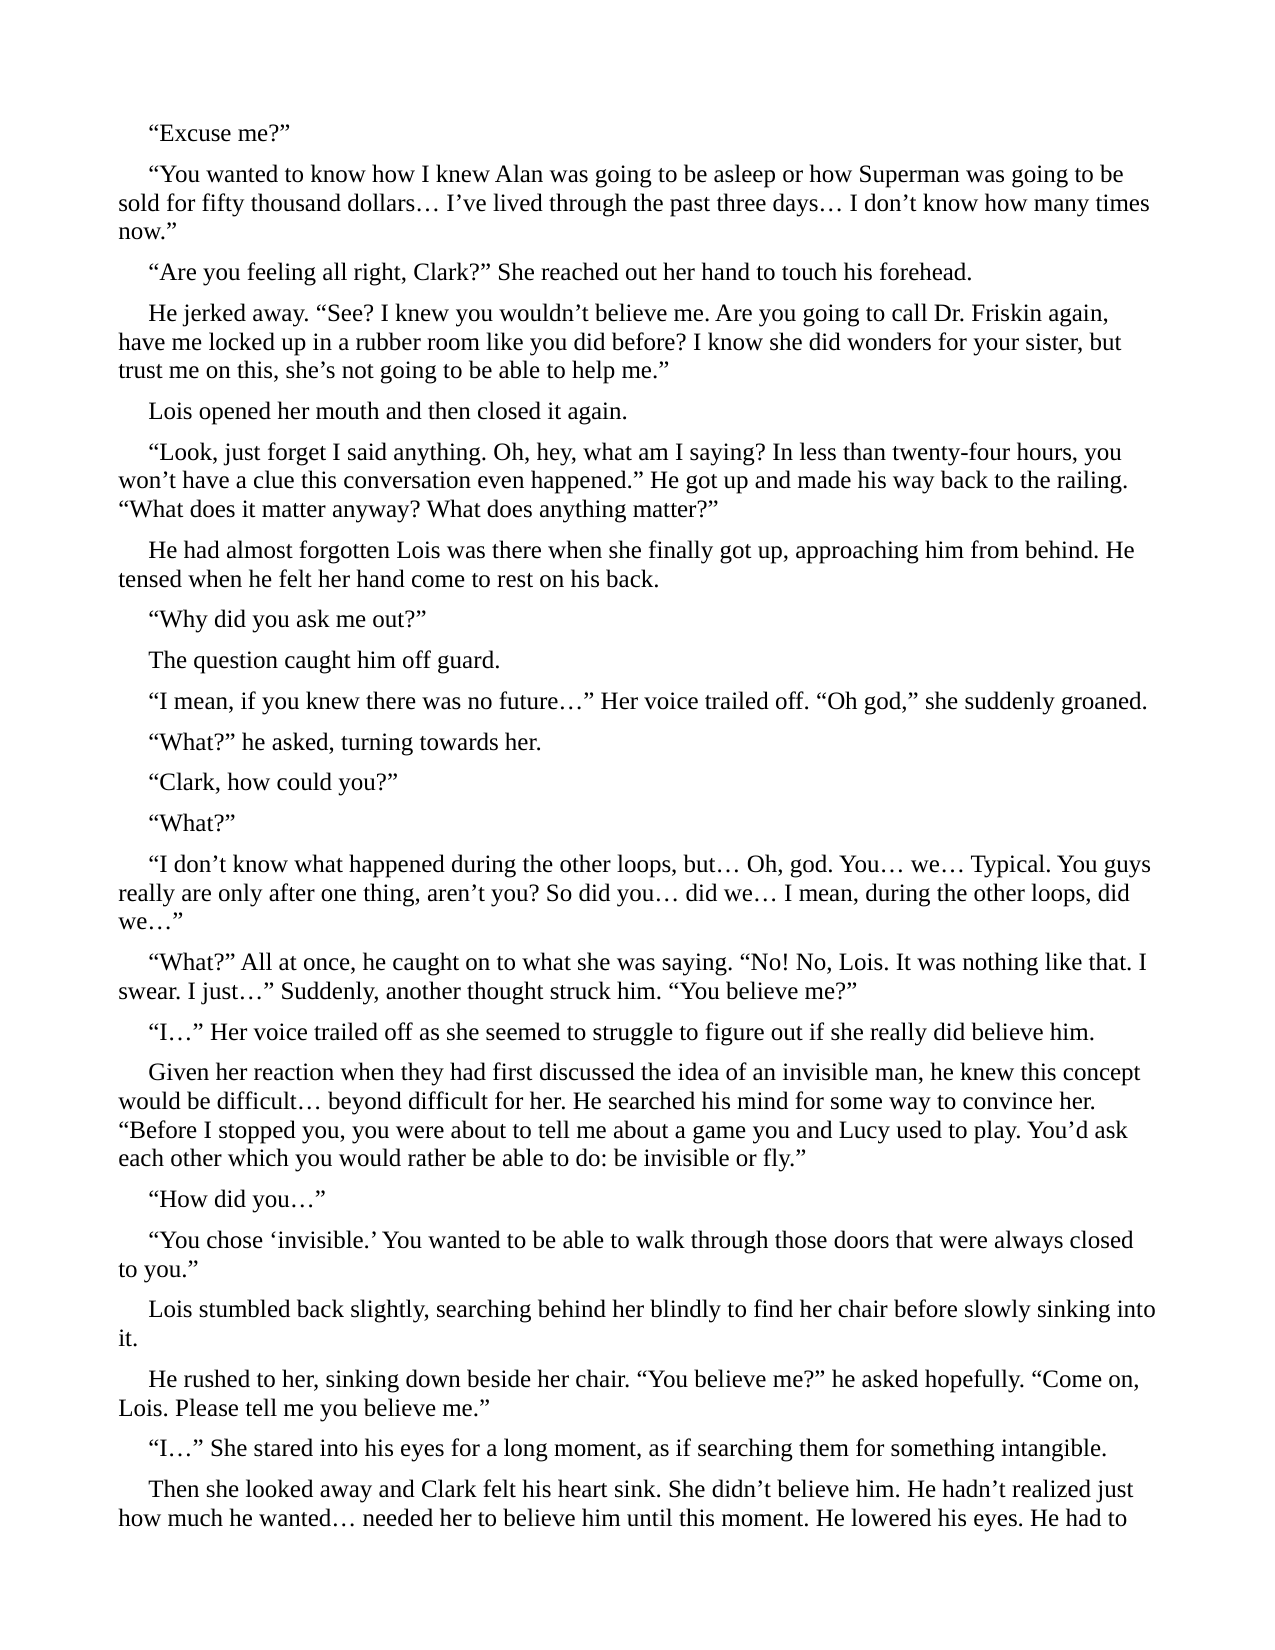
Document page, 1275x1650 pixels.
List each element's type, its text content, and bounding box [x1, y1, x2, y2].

text Lois stumbled back slightly, searching behind her blindly to find her chair before slowly sinking into it. [118, 1294, 1157, 1352]
text “Excuse me?” [118, 118, 1157, 147]
text “How did you…” [118, 1184, 1157, 1213]
text “Look, just forget I said anything. Oh, hey, what am I saying? In less than twenty-four hours, you won’t have a clue this conversation even happened.” He got up and made his way back to the railing. “What does it matter anyway? What does anything matter?” [118, 437, 1157, 523]
text “Why did you ask me out?” [118, 604, 1157, 633]
text “You chose ‘invisible.’ You wanted to be able to walk through those doors that were always closed to you.” [118, 1225, 1157, 1282]
text He jerked away. “See? I knew you wouldn’t believe me. Are you going to call Dr. Friskin again, have me locked up in a rubber room like you did before? I know she did wonders for your sister, but trust me on this, she’s not going to be able to help me.” [118, 298, 1157, 384]
text “I…” She stared into his eyes for a long moment, as if searching them for something intangible. [118, 1433, 1157, 1462]
text “I don’t know what happened during the other loops, but… Oh, god. You… we… Typical. You guys really are only after one thing, aren’t you? So did you… did we… I mean, during the other loops, did we…” [118, 849, 1157, 935]
text Given her reaction when they had first discussed the idea of an invisible man, he knew this concept would be difficult… beyond difficult for her. He searched his mind for some way to convince her. “Before I stopped you, you were about to tell me about a game you and Lucy used to play. You’d ask each other which you would rather be able to do: be invisible or fly.” [118, 1057, 1157, 1172]
text “What?” [118, 808, 1157, 837]
text “You wanted to know how I knew Alan was going to be asleep or how Superman was going to be sold for fifty thousand dollars… I’ve lived through the past three days… I don’t know how many times now.” [118, 159, 1157, 245]
text “I mean, if you knew there was no future…” Her voice trailed off. “Oh god,” she suddenly groaned. [118, 686, 1157, 715]
text Lois opened her mouth and then closed it again. [118, 396, 1157, 425]
text He had almost forgotten Lois was there when she finally got up, approaching him from behind. He tensed when he felt her hand come to rest on his back. [118, 535, 1157, 592]
text “Clark, how could you?” [118, 767, 1157, 796]
text “What?” he asked, turning towards her. [118, 727, 1157, 755]
text “What?” All at once, he caught on to what she was saying. “No! No, Lois. It was nothing like that. I swear. I just…” Suddenly, another thought struck him. “You believe me?” [118, 947, 1157, 1004]
text He rushed to her, sinking down beside her chair. “You believe me?” he asked hopefully. “Come on, Lois. Please tell me you believe me.” [118, 1364, 1157, 1421]
text “I…” Her voice trailed off as she seemed to struggle to figure out if she really did believe him. [118, 1017, 1157, 1045]
text The question caught him off guard. [118, 645, 1157, 674]
text “Are you feeling all right, Clark?” She reached out her hand to touch his forehead. [118, 257, 1157, 286]
text Then she looked away and Clark felt his heart sink. She didn’t believe him. He hadn’t realized just how much he wanted… needed her to believe him until this moment. He lowered his eyes. He had to [118, 1474, 1157, 1532]
